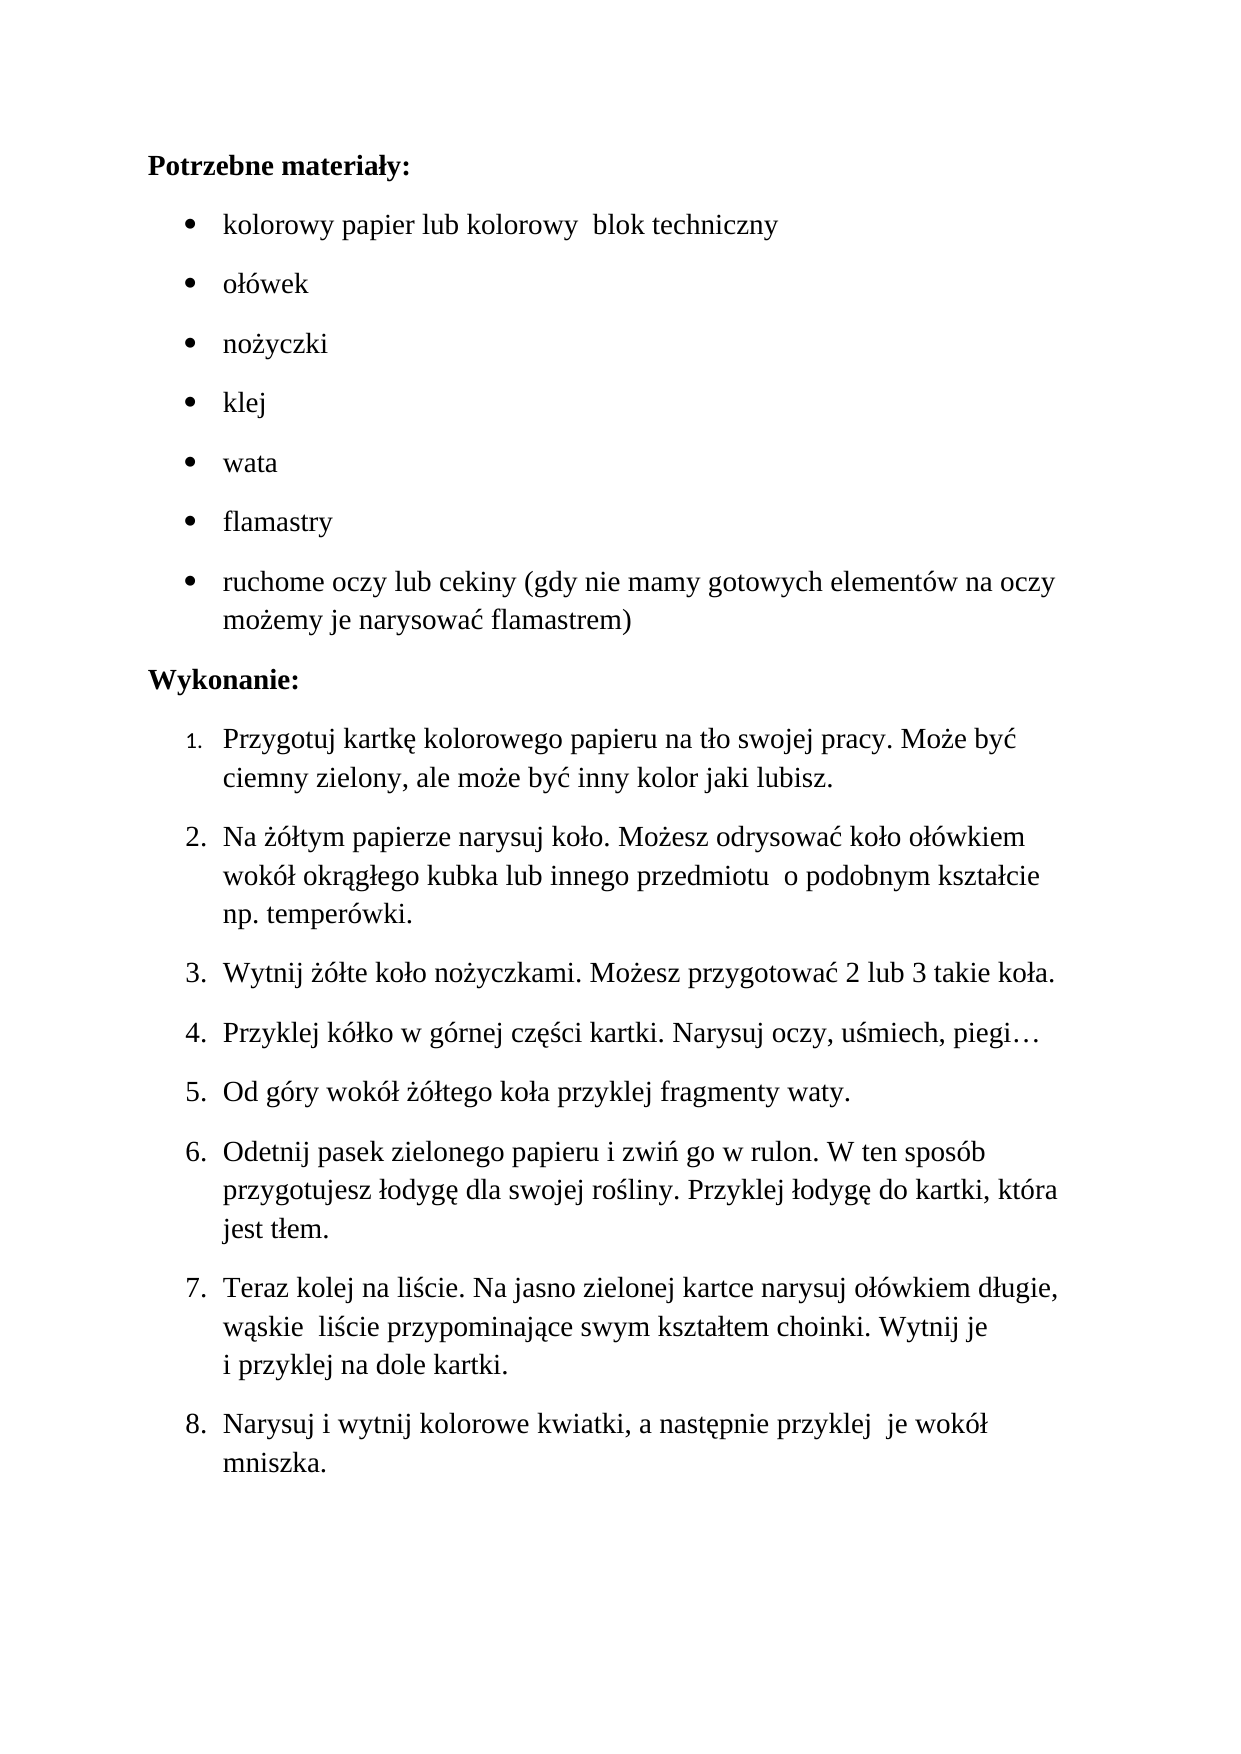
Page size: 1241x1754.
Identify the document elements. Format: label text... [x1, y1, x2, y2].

text Potrzebne materiały: [148, 148, 1093, 181]
list kolorowy papier lub kolorowy blok techniczny [185, 207, 1093, 241]
list nożyczki [185, 326, 1093, 359]
text Wykonanie: [148, 662, 1093, 695]
list Wytnij żółte koło nożyczkami. Możesz przygotować 2 lub 3 takie koła. [185, 956, 1093, 989]
list Narysuj i wytnij kolorowe kwiatki, a następnie przyklej je wokół mniszka. [185, 1407, 1093, 1479]
list wata [185, 445, 1093, 478]
list ruchome oczy lub cekiny (gdy nie mamy gotowych elementów na oczy możemy je narysować flamastrem) [185, 564, 1093, 636]
list Teraz kolej na liście. Na jasno zielonej kartce narysuj ołówkiem długie, wąskie liście przypominające swym kształtem choinki. Wytnij je i przyklej na dole kartki. [185, 1270, 1093, 1381]
list Przygotuj kartkę kolorowego papieru na tło swojej pracy. Może być ciemny zielony, ale może być inny kolor jaki lubisz. [185, 721, 1093, 793]
list flamastry [185, 504, 1093, 538]
list Odetnij pasek zielonego papieru i zwiń go w rulon. W ten sposób przygotujesz łodygę dla swojej rośliny. Przyklej łodygę do kartki, która jest tłem. [185, 1134, 1093, 1244]
list ołówek [185, 266, 1093, 300]
list klej [185, 385, 1093, 419]
list Przyklej kółko w górnej części kartki. Narysuj oczy, uśmiech, piegi… [185, 1015, 1093, 1048]
list Na żółtym papierze narysuj koło. Możesz odrysować koło ołówkiem wokół okrągłego kubka lub innego przedmiotu o podobnym kształcie np. temperówki. [185, 819, 1093, 930]
list Od góry wokół żółtego koła przyklej fragmenty waty. [185, 1074, 1093, 1108]
